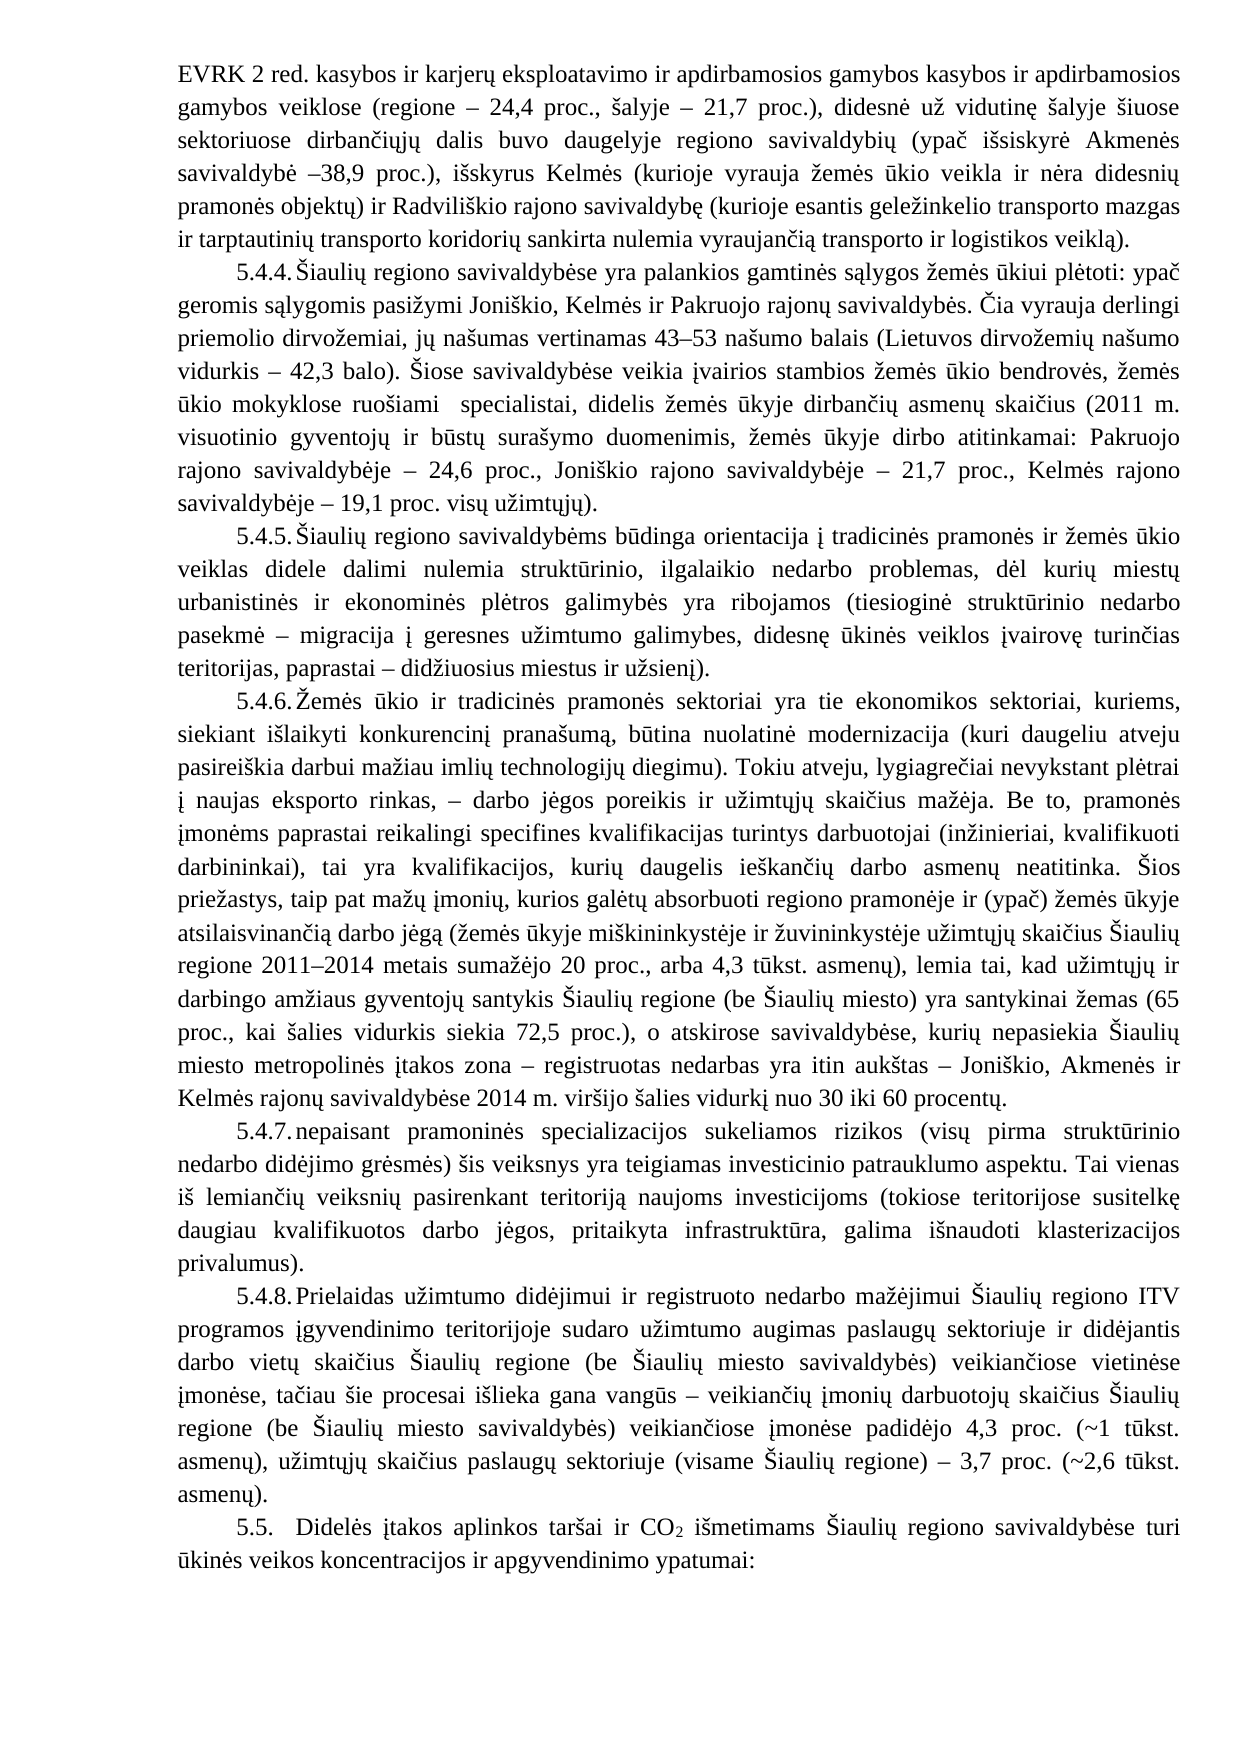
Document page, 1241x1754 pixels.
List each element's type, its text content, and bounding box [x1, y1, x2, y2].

text 5.5. Didelės įtakos aplinkos taršai ir CO2 išmetimams Šiaulių regiono savivaldybėse turi ūkinės veikos koncentracijos ir apgyvendinimo ypatumai: [177, 1512, 1181, 1574]
text 5.4.4. Šiaulių regiono savivaldybėse yra palankios gamtinės sąlygos žemės ūkiui plėtoti: ypač geromis sąlygomis pasižymi Joniškio, Kelmės ir Pakruojo rajonų savivaldybės. Čia vyrauja derlingi priemolio dirvožemiai, jų našumas vertinamas 43–53 našumo balais (Lietuvos dirvožemių našumo vidurkis – 42,3 balo). Šiose savivaldybėse veikia įvairios stambios žemės ūkio bendrovės, žemės ūkio mokyklose ruošiami specialistai, didelis žemės ūkyje dirbančių asmenų skaičius (2011 m. visuotinio gyventojų ir būstų surašymo duomenimis, žemės ūkyje dirbo atitinkamai: Pakruojo rajono savivaldybėje – 24,6 proc., Joniškio rajono savivaldybėje – 21,7 proc., Kelmės rajono savivaldybėje – 19,1 proc. visų užimtųjų). [177, 257, 1181, 517]
text EVRK 2 red. kasybos ir karjerų eksploatavimo ir apdirbamosios gamybos kasybos ir apdirbamosios gamybos veiklose (regione – 24,4 proc., šalyje – 21,7 proc.), didesnė už vidutinę šalyje šiuose sektoriuose dirbančiųjų dalis buvo daugelyje regiono savivaldybių (ypač išsiskyrė Akmenės savivaldybė –38,9 proc.), išskyrus Kelmės (kurioje vyrauja žemės ūkio veikla ir nėra didesnių pramonės objektų) ir Radviliškio rajono savivaldybę (kurioje esantis geležinkelio transporto mazgas ir tarptautinių transporto koridorių sankirta nulemia vyraujančią transporto ir logistikos veiklą). [177, 59, 1181, 253]
text 5.4.5. Šiaulių regiono savivaldybėms būdinga orientacija į tradicinės pramonės ir žemės ūkio veiklas didele dalimi nulemia struktūrinio, ilgalaikio nedarbo problemas, dėl kurių miestų urbanistinės ir ekonominės plėtros galimybės yra ribojamos (tiesioginė struktūrinio nedarbo pasekmė – migracija į geresnes užimtumo galimybes, didesnę ūkinės veiklos įvairovę turinčias teritorijas, paprastai – didžiuosius miestus ir užsienį). [177, 521, 1181, 682]
text 5.4.7. nepaisant pramoninės specializacijos sukeliamos rizikos (visų pirma struktūrinio nedarbo didėjimo grėsmės) šis veiksnys yra teigiamas investicinio patrauklumo aspektu. Tai vienas iš lemiančių veiksnių pasirenkant teritoriją naujoms investicijoms (tokiose teritorijose susitelkę daugiau kvalifikuotos darbo jėgos, pritaikyta infrastruktūra, galima išnaudoti klasterizacijos privalumus). [177, 1116, 1181, 1277]
text 5.4.8. Prielaidas užimtumo didėjimui ir registruoto nedarbo mažėjimui Šiaulių regiono ITV programos įgyvendinimo teritorijoje sudaro užimtumo augimas paslaugų sektoriuje ir didėjantis darbo vietų skaičius Šiaulių regione (be Šiaulių miesto savivaldybės) veikiančiose vietinėse įmonėse, tačiau šie procesai išlieka gana vangūs – veikiančių įmonių darbuotojų skaičius Šiaulių regione (be Šiaulių miesto savivaldybės) veikiančiose įmonėse padidėjo 4,3 proc. (~1 tūkst. asmenų), užimtųjų skaičius paslaugų sektoriuje (visame Šiaulių regione) – 3,7 proc. (~2,6 tūkst. asmenų). [177, 1281, 1181, 1508]
text 5.4.6. Žemės ūkio ir tradicinės pramonės sektoriai yra tie ekonomikos sektoriai, kuriems, siekiant išlaikyti konkurencinį pranašumą, būtina nuolatinė modernizacija (kuri daugeliu atveju pasireiškia darbui mažiau imlių technologijų diegimu). Tokiu atveju, lygiagrečiai nevykstant plėtrai į naujas eksporto rinkas, – darbo jėgos poreikis ir užimtųjų skaičius mažėja. Be to, pramonės įmonėms paprastai reikalingi specifines kvalifikacijas turintys darbuotojai (inžinieriai, kvalifikuoti darbininkai), tai yra kvalifikacijos, kurių daugelis ieškančių darbo asmenų neatitinka. Šios priežastys, taip pat mažų įmonių, kurios galėtų absorbuoti regiono pramonėje ir (ypač) žemės ūkyje atsilaisvinančią darbo jėgą (žemės ūkyje miškininkystėje ir žuvininkystėje užimtųjų skaičius Šiaulių regione 2011–2014 metais sumažėjo 20 proc., arba 4,3 tūkst. asmenų), lemia tai, kad užimtųjų ir darbingo amžiaus gyventojų santykis Šiaulių regione (be Šiaulių miesto) yra santykinai žemas (65 proc., kai šalies vidurkis siekia 72,5 proc.), o atskirose savivaldybėse, kurių nepasiekia Šiaulių miesto metropolinės įtakos zona – registruotas nedarbas yra itin aukštas – Joniškio, Akmenės ir Kelmės rajonų savivaldybėse 2014 m. viršijo šalies vidurkį nuo 30 iki 60 procentų. [177, 686, 1181, 1111]
